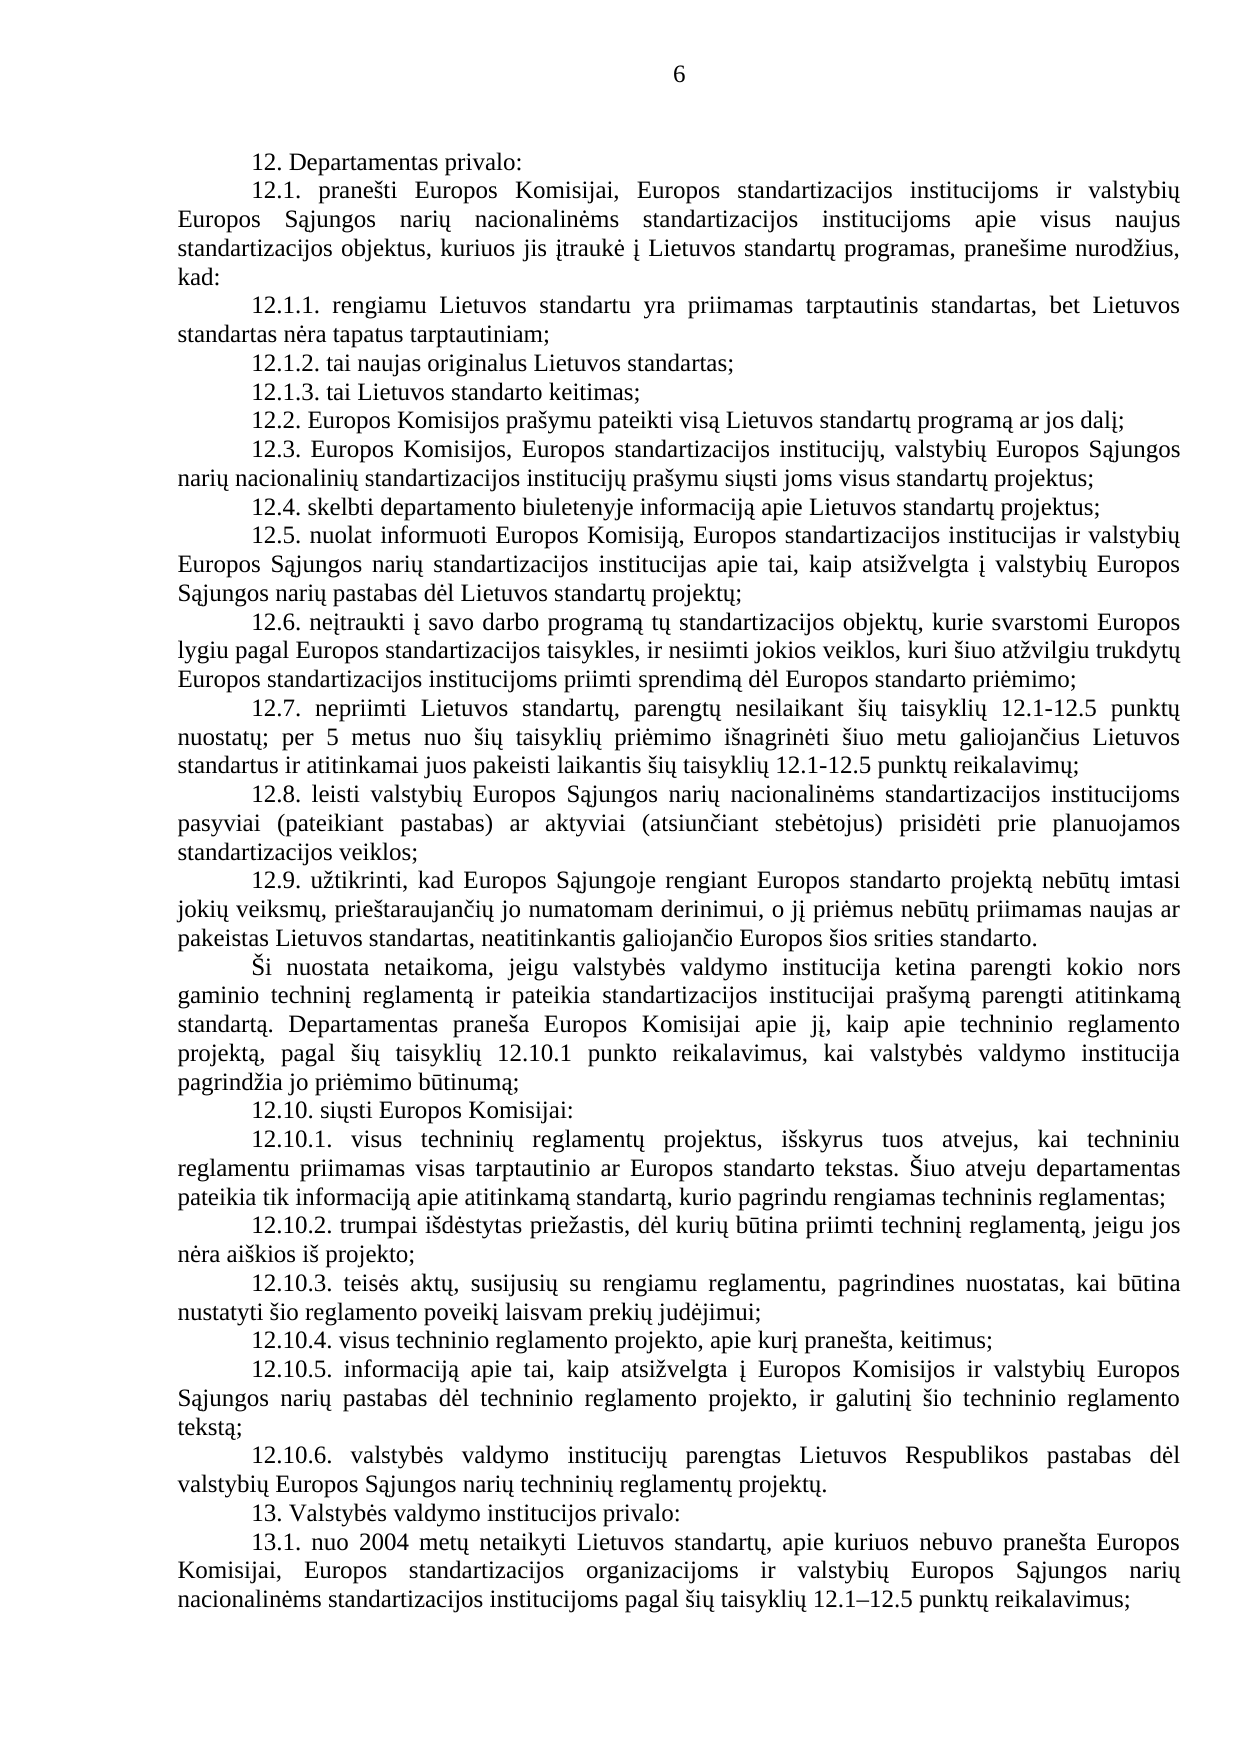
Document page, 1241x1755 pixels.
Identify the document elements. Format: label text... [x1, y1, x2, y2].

text 12.10.4. visus techninio reglamento projekto, apie kurį pranešta, keitimus; [177, 1326, 1181, 1354]
text 12.10.5. informaciją apie tai, kaip atsižvelgta į Europos Komisijos ir valstybių Europos Sąjungos narių pastabas dėl techninio reglamento projekto, ir galutinį šio techninio reglamento tekstą; [177, 1354, 1181, 1441]
text 12.1. pranešti Europos Komisijai, Europos standartizacijos institucijoms ir valstybių Europos Sąjungos narių nacionalinėms standartizacijos institucijoms apie visus naujus standartizacijos objektus, kuriuos jis įtraukė į Lietuvos standartų programas, pranešime nurodžius, kad: [177, 176, 1181, 291]
text 12.2. Europos Komisijos prašymu pateikti visą Lietuvos standartų programą ar jos dalį; [177, 406, 1181, 434]
text 13.1. nuo 2004 metų netaikyti Lietuvos standartų, apie kuriuos nebuvo pranešta Europos Komisijai, Europos standartizacijos organizacijoms ir valstybių Europos Sąjungos narių nacionalinėms standartizacijos institucijoms pagal šių taisyklių 12.1–12.5 punktų reikalavimus; [177, 1527, 1181, 1613]
text 12.10.2. trumpai išdėstytas priežastis, dėl kurių būtina priimti techninį reglamentą, jeigu jos nėra aiškios iš projekto; [177, 1211, 1181, 1268]
text 12.9. užtikrinti, kad Europos Sąjungoje rengiant Europos standarto projektą nebūtų imtasi jokių veiksmų, prieštaraujančių jo numatomam derinimui, o jį priėmus nebūtų priimamas naujas ar pakeistas Lietuvos standartas, neatitinkantis galiojančio Europos šios srities standarto. [177, 866, 1181, 952]
text 12.6. neįtraukti į savo darbo programą tų standartizacijos objektų, kurie svarstomi Europos lygiu pagal Europos standartizacijos taisykles, ir nesiimti jokios veiklos, kuri šiuo atžvilgiu trukdytų Europos standartizacijos institucijoms priimti sprendimą dėl Europos standarto priėmimo; [177, 607, 1181, 693]
text 12.7. nepriimti Lietuvos standartų, parengtų nesilaikant šių taisyklių 12.1-12.5 punktų nuostatų; per 5 metus nuo šių taisyklių priėmimo išnagrinėti šiuo metu galiojančius Lietuvos standartus ir atitinkamai juos pakeisti laikantis šių taisyklių 12.1-12.5 punktų reikalavimų; [177, 693, 1181, 779]
text 12.1.2. tai naujas originalus Lietuvos standartas; [177, 348, 1181, 377]
text 12.1.1. rengiamu Lietuvos standartu yra priimamas tarptautinis standartas, bet Lietuvos standartas nėra tapatus tarptautiniam; [177, 291, 1181, 348]
text 12.1.3. tai Lietuvos standarto keitimas; [177, 377, 1181, 406]
text 12.10.3. teisės aktų, susijusių su rengiamu reglamentu, pagrindines nuostatas, kai būtina nustatyti šio reglamento poveikį laisvam prekių judėjimui; [177, 1268, 1181, 1326]
text 12. Departamentas privalo: [177, 147, 1181, 176]
text 12.8. leisti valstybių Europos Sąjungos narių nacionalinėms standartizacijos institucijoms pasyviai (pateikiant pastabas) ar aktyviai (atsiunčiant stebėtojus) prisidėti prie planuojamos standartizacijos veiklos; [177, 779, 1181, 866]
text 12.5. nuolat informuoti Europos Komisiją, Europos standartizacijos institucijas ir valstybių Europos Sąjungos narių standartizacijos institucijas apie tai, kaip atsižvelgta į valstybių Europos Sąjungos narių pastabas dėl Lietuvos standartų projektų; [177, 521, 1181, 607]
text 12.10. siųsti Europos Komisijai: [177, 1096, 1181, 1124]
text 12.10.6. valstybės valdymo institucijų parengtas Lietuvos Respublikos pastabas dėl valstybių Europos Sąjungos narių techninių reglamentų projektų. [177, 1441, 1181, 1498]
text 12.10.1. visus techninių reglamentų projektus, išskyrus tuos atvejus, kai techniniu reglamentu priimamas visas tarptautinio ar Europos standarto tekstas. Šiuo atveju departamentas pateikia tik informaciją apie atitinkamą standartą, kurio pagrindu rengiamas techninis reglamentas; [177, 1124, 1181, 1211]
text Ši nuostata netaikoma, jeigu valstybės valdymo institucija ketina parengti kokio nors gaminio techninį reglamentą ir pateikia standartizacijos institucijai prašymą parengti atitinkamą standartą. Departamentas praneša Europos Komisijai apie jį, kaip apie techninio reglamento projektą, pagal šių taisyklių 12.10.1 punkto reikalavimus, kai valstybės valdymo institucija pagrindžia jo priėmimo būtinumą; [177, 952, 1181, 1096]
text 13. Valstybės valdymo institucijos privalo: [177, 1498, 1181, 1527]
text 12.3. Europos Komisijos, Europos standartizacijos institucijų, valstybių Europos Sąjungos narių nacionalinių standartizacijos institucijų prašymu siųsti joms visus standartų projektus; [177, 434, 1181, 492]
text 12.4. skelbti departamento biuletenyje informaciją apie Lietuvos standartų projektus; [177, 492, 1181, 521]
